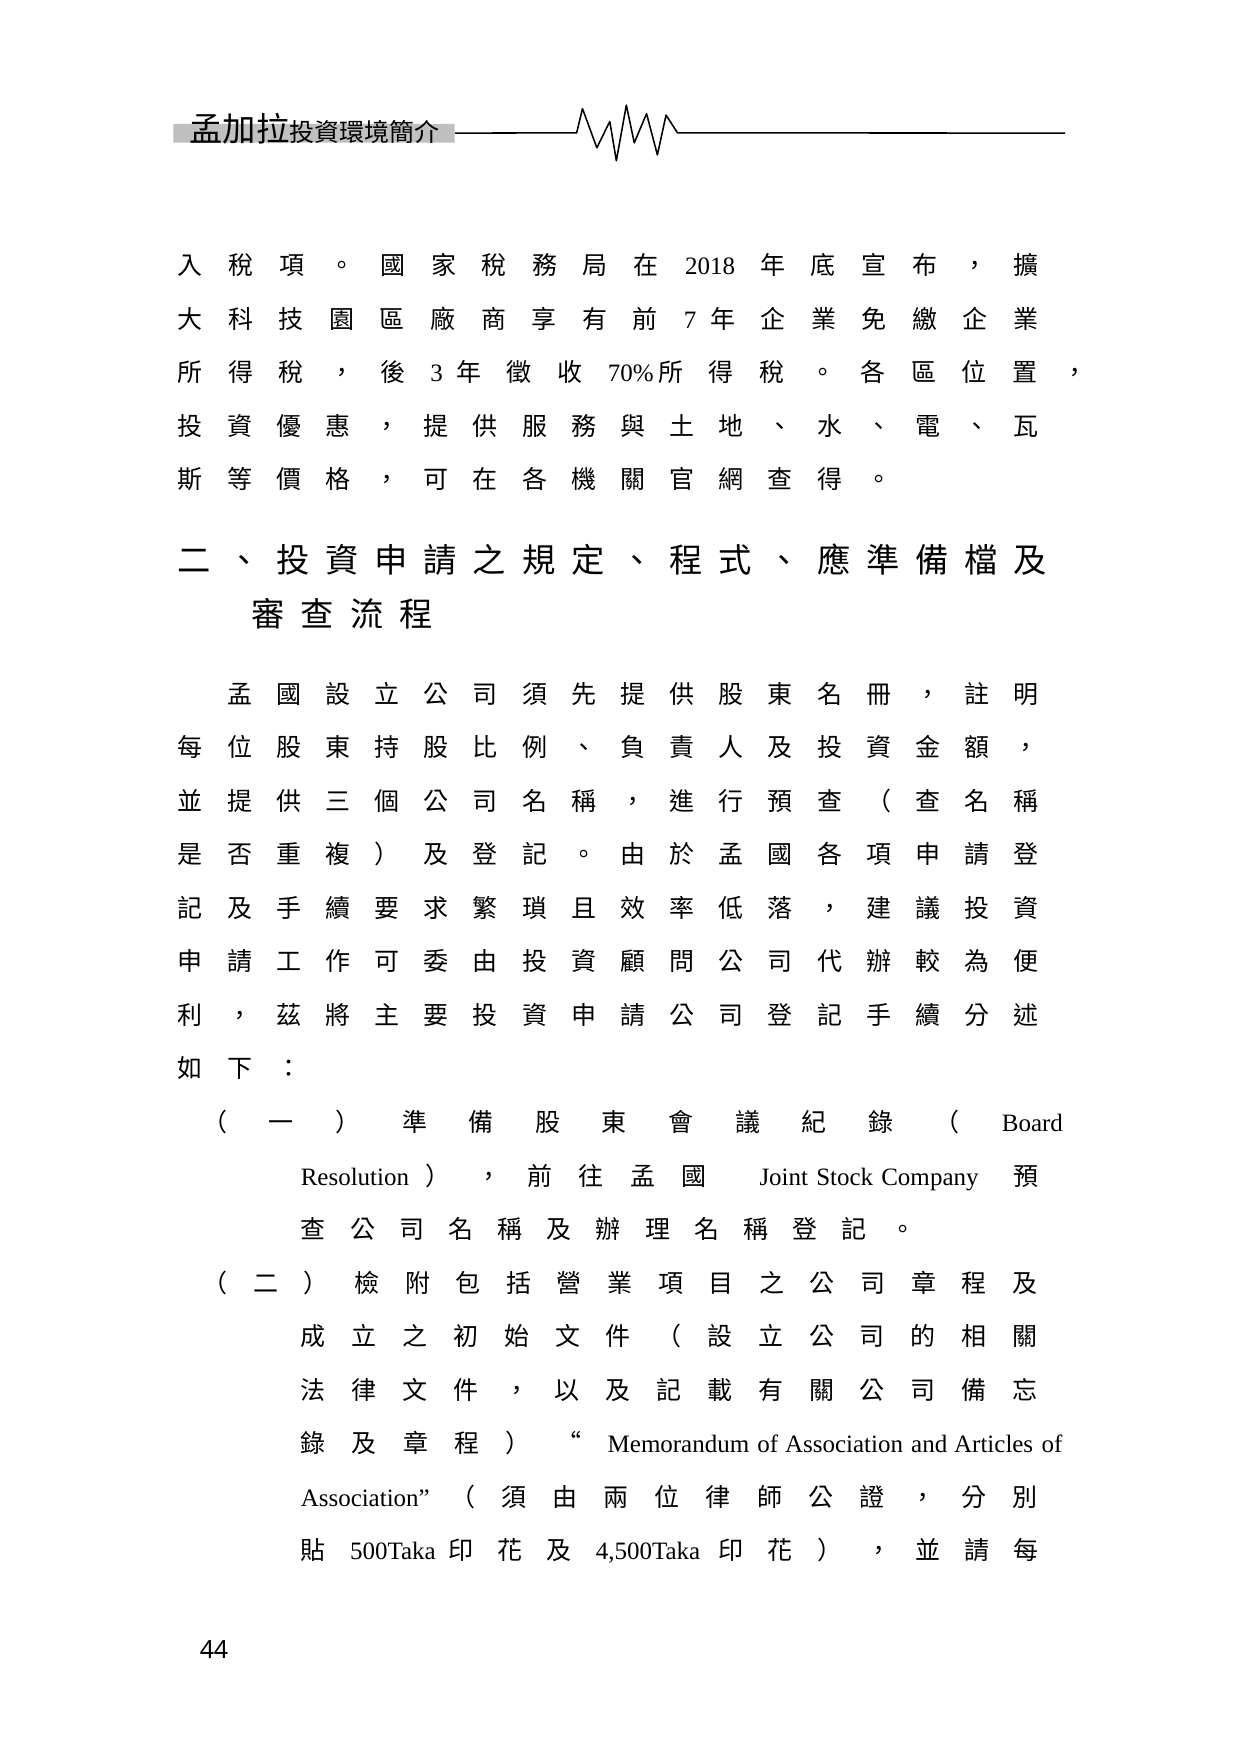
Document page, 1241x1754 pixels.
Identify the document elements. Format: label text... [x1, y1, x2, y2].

text 孟國設立公司須先提供股東名冊，註明每位股東持股比例、負責人及投資金額，並提供三個公司名稱，進行預查（查名稱是否重複）及登記。由於孟國各項申請登記及手續要求繁瑣且效率低落，建議投資申請工作可委由投資顧問公司代辦較為便利，茲將主要投資申請公司登記手續分述如下： [178, 666, 1063, 1094]
text 二、投資申請之規定、程式、應準備檔及審查流程 [178, 532, 1063, 639]
text （二）檢附包括營業項目之公司章程及成立之初始文件（設立公司的相關法律文件，以及記載有關公司備忘錄及章程）“Memorandum of Association and Articles of Association”（須由兩位律師公證，分別貼500Taka印花及4,500Taka印花），並請每位股東親自簽名，註明每位股東父母親姓名、現在及永久住址、生日、持股數目、目前職業等及銀行匯款證明，申請公司執照，並向稅務機關National Board of Revenue辦理營利事業登記，取得TIN（Tax Information）No.及登錄VAT營業稅資料。 [202, 1254, 1063, 1576]
text 2015年10月，孟加拉國家稅務局還宣布減免經濟特區高科技園區內企業50%股息收入稅項。國家稅務局在2018年底宣布，擴大科技園區廠商享有前7年企業免繳企業所得稅，後3年徵收70%所得稅。各區位置，投資優惠，提供服務與土地、水、電、瓦斯等價格，可在各機關官網查得。 [178, 237, 1063, 505]
text （一）準備股東會議紀錄（Board Resolution），前往孟國 Joint Stock Company 預查公司名稱及辦理名稱登記。 [202, 1094, 1063, 1254]
